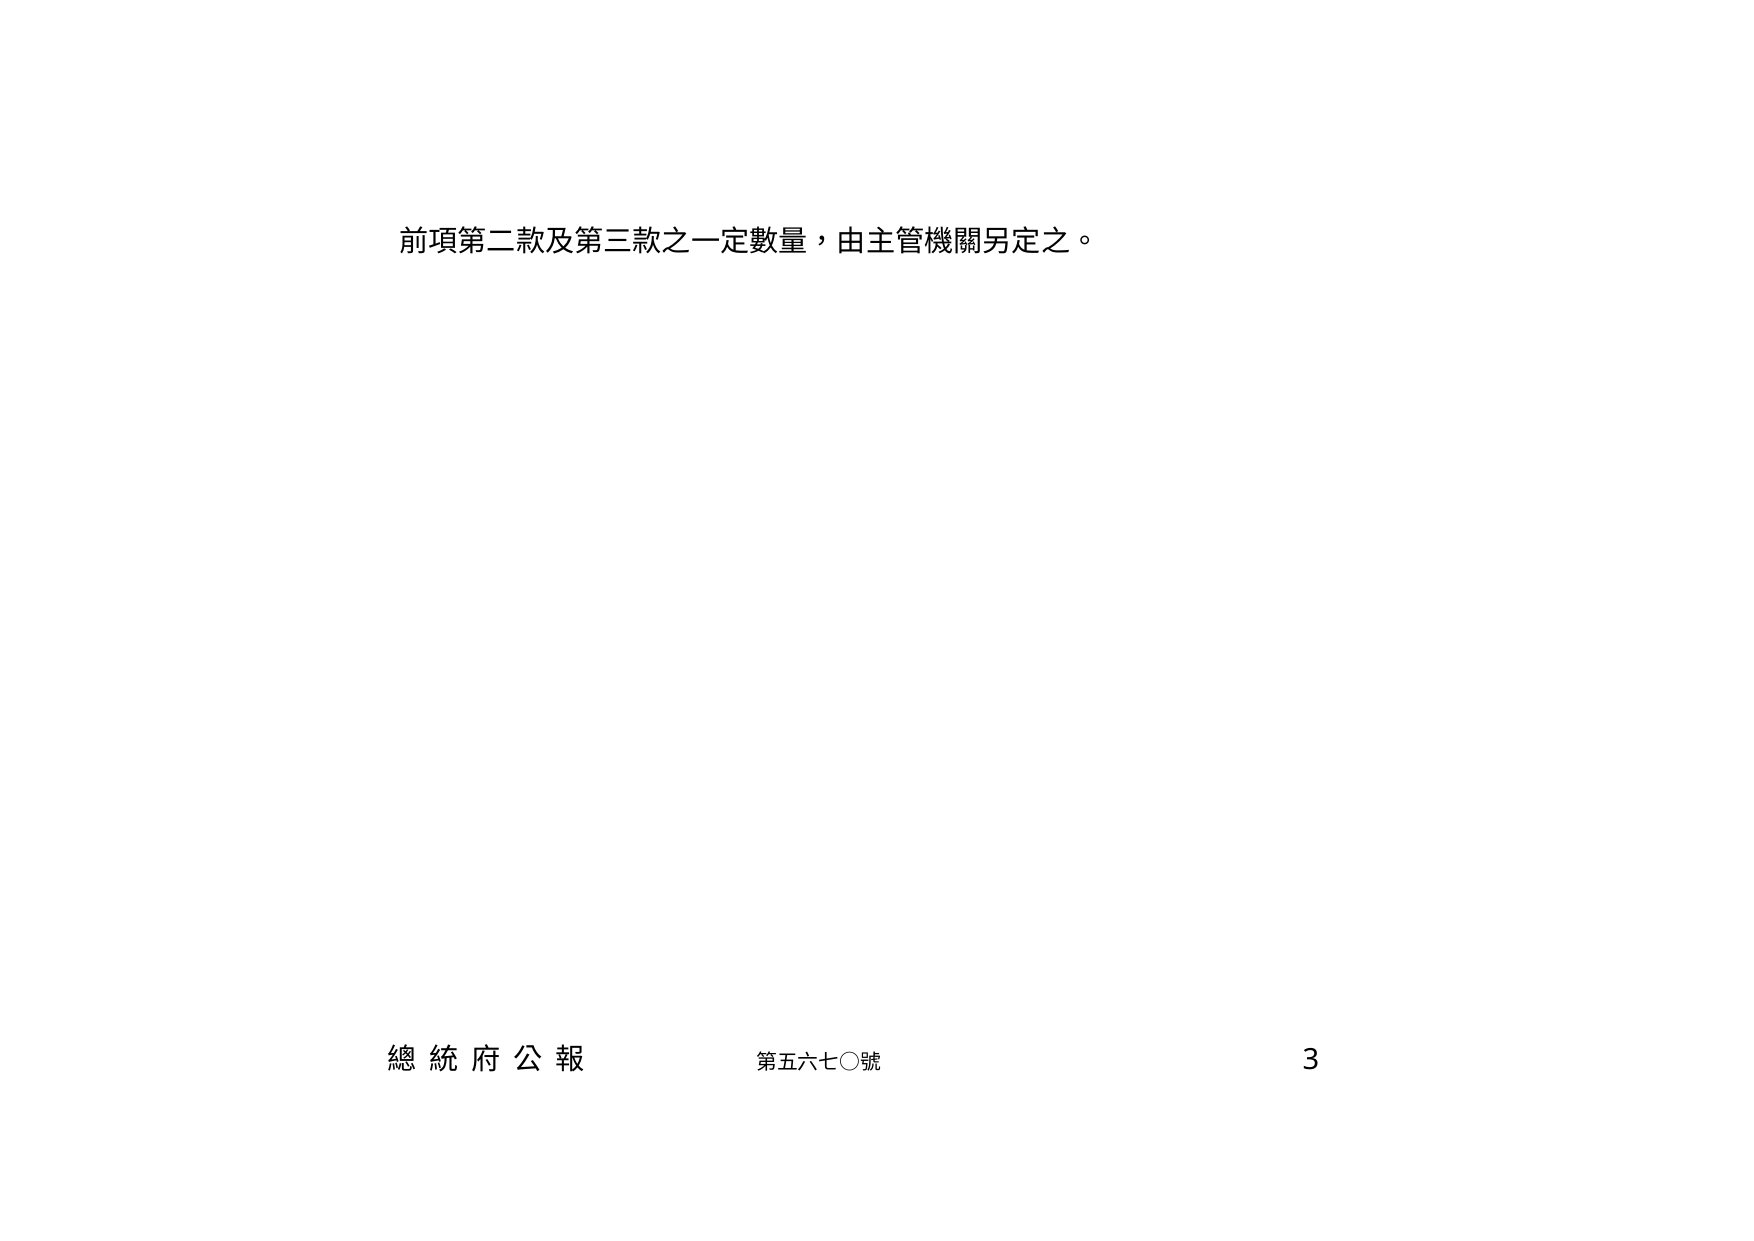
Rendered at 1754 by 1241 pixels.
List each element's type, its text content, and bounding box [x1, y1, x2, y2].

text 前項第二款及第三款之一定數量，由主管機關另定之。 [341, 222, 1559, 259]
